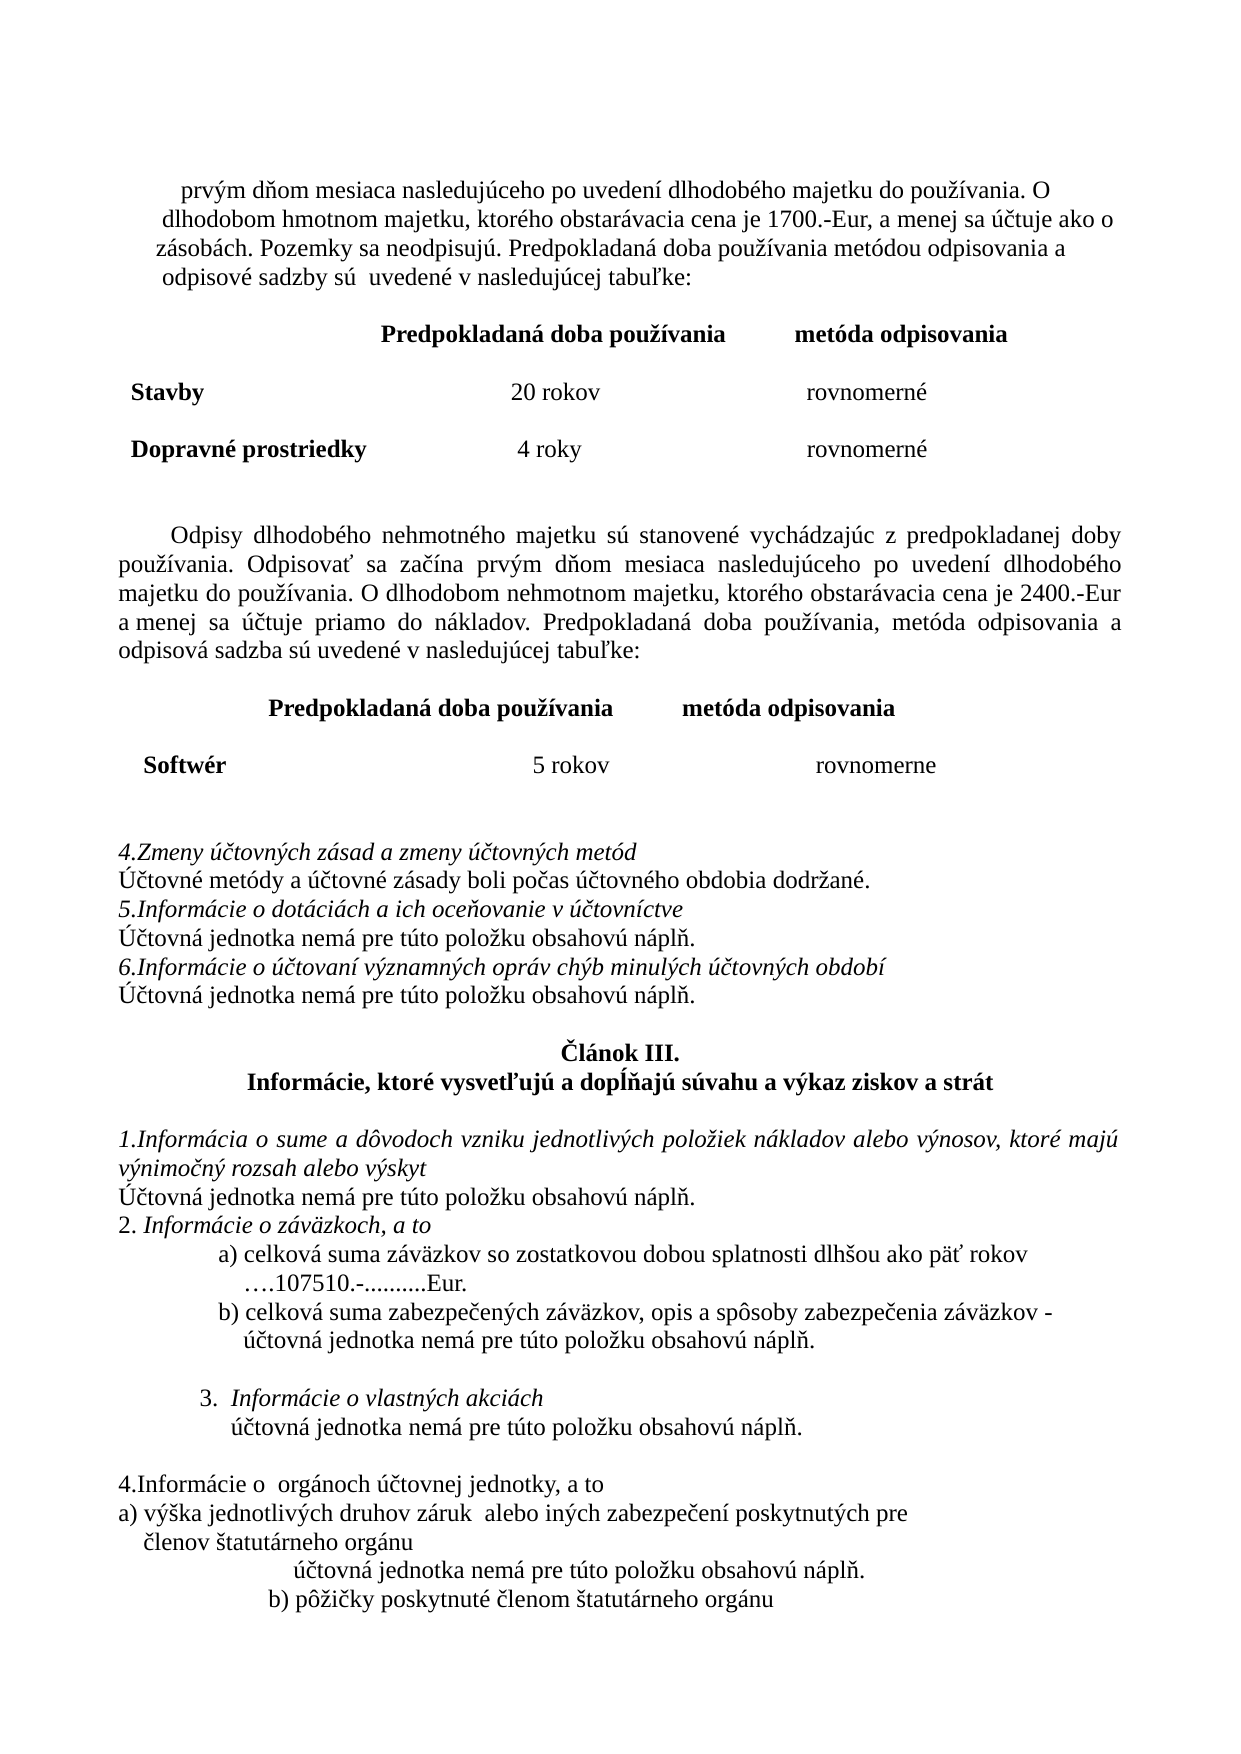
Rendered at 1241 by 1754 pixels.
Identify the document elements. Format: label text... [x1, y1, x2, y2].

list Zmeny účtovných zásad a zmeny účtovných metód [118, 837, 1122, 866]
text Článok III. [118, 1038, 1122, 1067]
text ….107510.-..........Eur. [118, 1268, 1122, 1297]
text Predpokladaná doba používania metóda odpisovania [118, 319, 1122, 348]
text zásobách. Pozemky sa neodpisujú. Predpokladaná doba používania metódou odpisovania a [118, 233, 1122, 262]
text b) pôžičky poskytnuté členom štatutárneho orgánu [118, 1584, 1122, 1613]
text Odpisy dlhodobého nehmotného majetku sú stanovené vychádzajúc z predpokladanej doby používania. Odpisovať sa začína prvým dňom mesiaca nasledujúceho po uvedení dlhodobého majetku do používania. O dlhodobom nehmotnom majetku, ktorého obstarávacia cena je 2400.-Eur a menej sa účtuje priamo do nákladov. Predpokladaná doba používania, metóda odpisovania a odpisová sadzba sú uvedené v nasledujúcej tabuľke: [118, 521, 1122, 664]
text Stavby 20 rokov rovnomerné [118, 377, 1122, 406]
text Účtovná jednotka nemá pre túto položku obsahovú náplň. [118, 1182, 1122, 1211]
text Účtovné metódy a účtovné zásady boli počas účtovného obdobia dodržané. [118, 866, 1122, 894]
text prvým dňom mesiaca nasledujúceho po uvedení dlhodobého majetku do používania. O [118, 176, 1122, 204]
text a) celková suma záväzkov so zostatkovou dobou splatnosti dlhšou ako päť rokov [118, 1239, 1122, 1268]
text Softwér 5 rokov rovnomerne [118, 751, 1122, 779]
text účtovná jednotka nemá pre túto položku obsahovú náplň. [118, 1556, 1122, 1584]
text odpisové sadzby sú uvedené v nasledujúcej tabuľke: [118, 262, 1122, 291]
text členov štatutárneho orgánu [118, 1527, 1122, 1556]
text Dopravné prostriedky 4 roky rovnomerné [118, 434, 1122, 463]
text b) celková suma zabezpečených záväzkov, opis a spôsoby zabezpečenia záväzkov - [118, 1297, 1122, 1326]
text Predpokladaná doba používania metóda odpisovania [118, 693, 1122, 722]
text Účtovná jednotka nemá pre túto položku obsahovú náplň. [118, 981, 1122, 1009]
list Informácie o dotáciách a ich oceňovanie v účtovníctve [118, 894, 1122, 923]
text a) výška jednotlivých druhov záruk alebo iných zabezpečení poskytnutých pre [118, 1498, 1122, 1527]
text Účtovná jednotka nemá pre túto položku obsahovú náplň. [118, 923, 1122, 952]
text Informácie, ktoré vysvetľujú a dopĺňajú súvahu a výkaz ziskov a strát [118, 1067, 1122, 1096]
text 2. Informácie o záväzkoch, a to [118, 1211, 1122, 1239]
text účtovná jednotka nemá pre túto položku obsahovú náplň. [118, 1412, 1122, 1441]
list Informácie o orgánoch účtovnej jednotky, a to [118, 1469, 1122, 1498]
list Informácia o sume a dôvodoch vzniku jednotlivých položiek nákladov alebo výnosov, ktoré majú výnimočný rozsah alebo výskyt [118, 1124, 1122, 1182]
list Informácie o účtovaní významných opráv chýb minulých účtovných období [118, 952, 1122, 981]
text dlhodobom hmotnom majetku, ktorého obstarávacia cena je 1700.-Eur, a menej sa účtuje ako o [118, 204, 1122, 233]
text 3. Informácie o vlastných akciách [118, 1383, 1122, 1412]
text účtovná jednotka nemá pre túto položku obsahovú náplň. [118, 1326, 1122, 1354]
